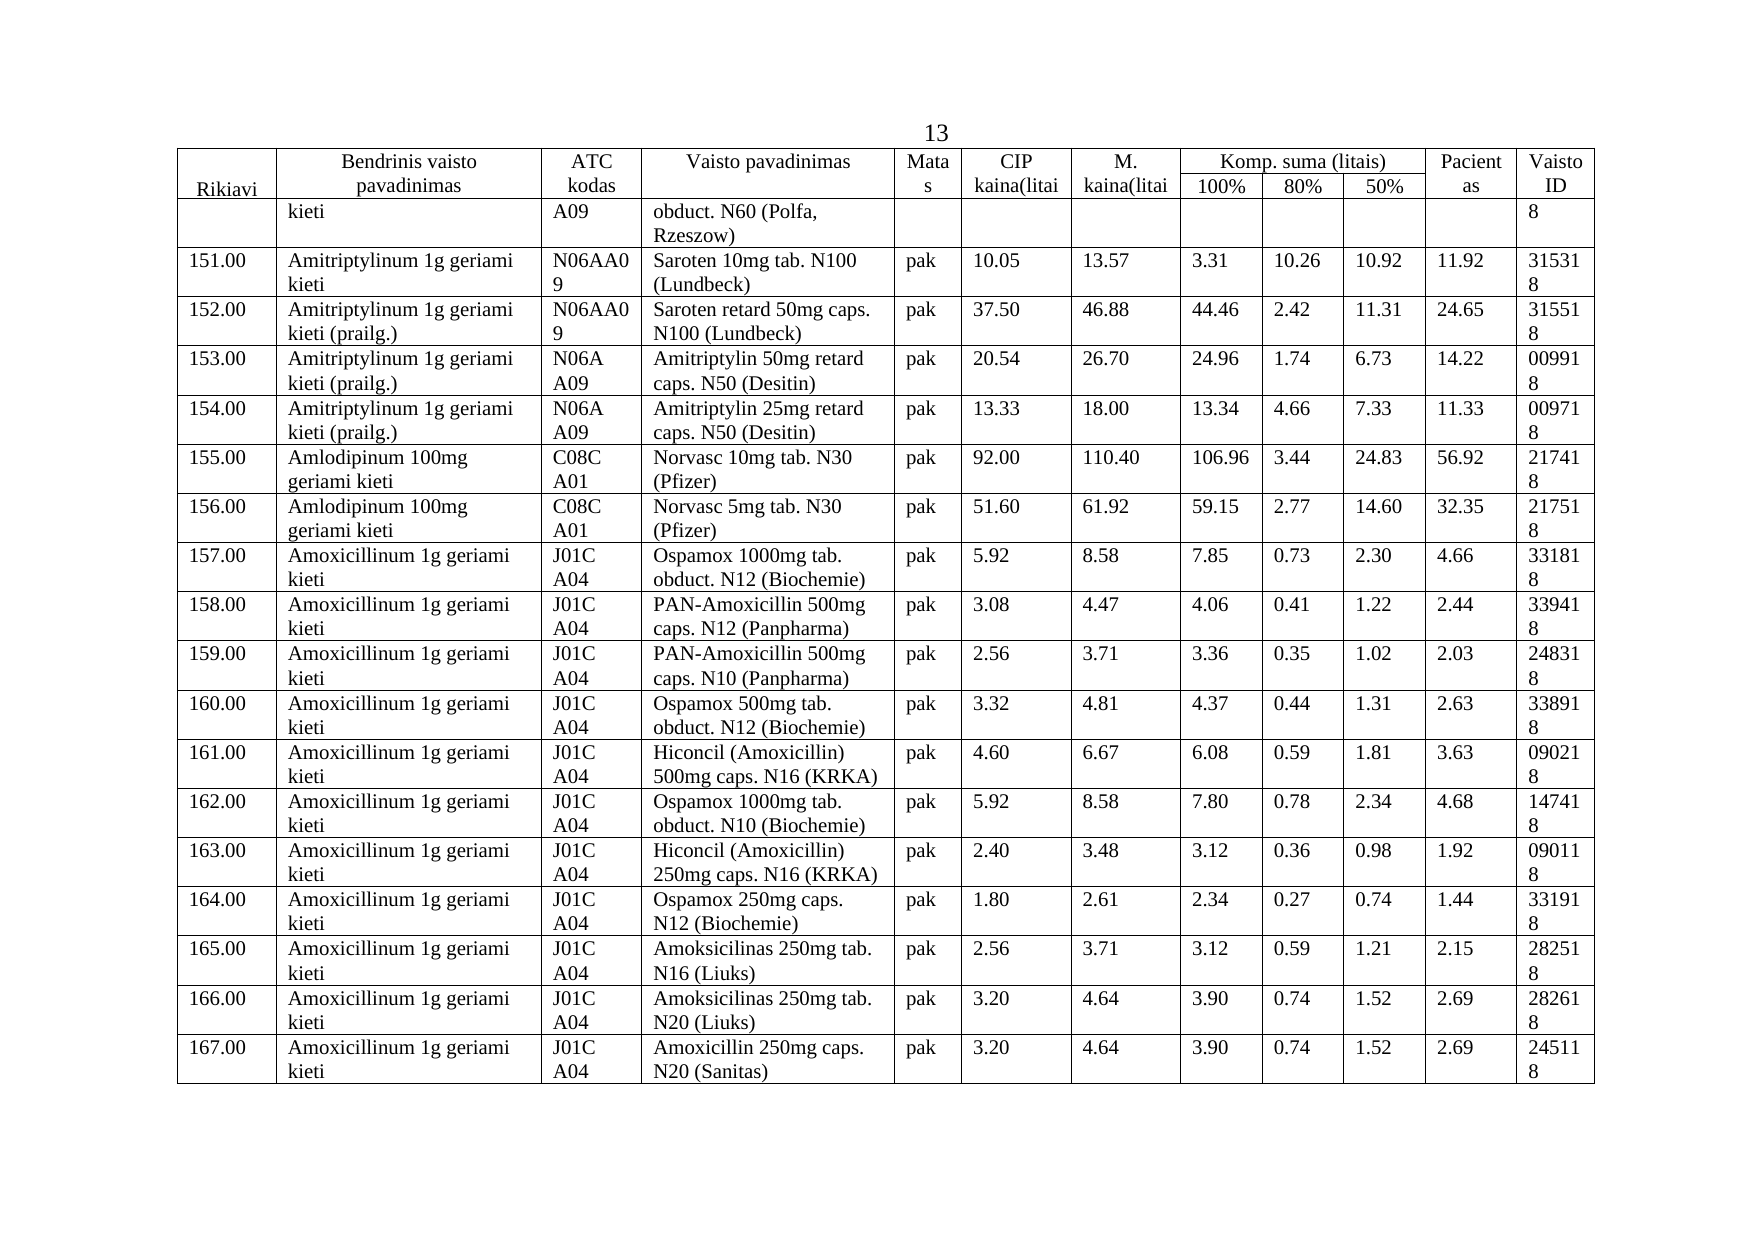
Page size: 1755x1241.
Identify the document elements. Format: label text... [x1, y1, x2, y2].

table_cell 26.70 [1072, 346, 1180, 394]
table_cell 51.60 [962, 494, 1071, 542]
table_cell 18.00 [1072, 396, 1180, 444]
table_cell Norvasc 5mg tab. N30 (Pfizer) [642, 494, 894, 542]
table_cell 3.32 [962, 691, 1071, 739]
table_cell 3.12 [1181, 936, 1262, 984]
table_cell 80% [1263, 174, 1343, 198]
table_cell Norvasc 10mg tab. N30 (Pfizer) [642, 445, 894, 493]
table_cell 248318 [1517, 641, 1594, 689]
table_cell Amoxicillinum 1g geriami kieti [277, 691, 541, 739]
table_cell pak [895, 248, 961, 296]
table_cell PAN-Amoxicillin 500mg caps. N12 (Panpharma) [642, 592, 894, 640]
table_cell Hiconcil (Amoxicillin) 250mg caps. N16 (KRKA) [642, 838, 894, 886]
table_cell 2.69 [1426, 1035, 1516, 1083]
table_cell 4.66 [1263, 396, 1343, 444]
table_cell 1.92 [1426, 838, 1516, 886]
table_cell 160.00 [178, 691, 276, 739]
table_cell 339418 [1517, 592, 1594, 640]
table_cell 4.00 [962, 199, 1071, 247]
table_header Vaisto ID kodas [1517, 149, 1594, 198]
table_cell J01C A04 [542, 936, 641, 984]
table_cell 147418 [1517, 789, 1594, 837]
table_cell Amlodipinum 100mg geriami kieti [277, 445, 541, 493]
table_cell 4.06 [1181, 592, 1262, 640]
table_cell 1.81 [1344, 740, 1425, 788]
table_cell 154.00 [178, 396, 276, 444]
table_cell 7.85 [1181, 543, 1262, 591]
table_cell 153.00 [178, 346, 276, 394]
table_cell 56.92 [1426, 445, 1516, 493]
table_cell Ospamox 250mg caps. N12 (Biochemie) [642, 887, 894, 935]
table_cell 331818 [1517, 543, 1594, 591]
table_cell 50% [1344, 174, 1425, 198]
table_cell 10.92 [1344, 248, 1425, 296]
table_cell 44.46 [1181, 297, 1262, 345]
table_cell 6.67 [1072, 740, 1180, 788]
table_cell kieti [277, 199, 541, 247]
table_cell 165.00 [178, 936, 276, 984]
table_cell 159.00 [178, 641, 276, 689]
table_header Vaisto pavadinimas [642, 149, 894, 198]
table_cell 009718 [1517, 396, 1594, 444]
table_cell 315318 [1517, 248, 1594, 296]
table_cell C08C A01 [542, 494, 641, 542]
table_cell 3.08 [962, 592, 1071, 640]
table_cell 13.57 [1072, 248, 1180, 296]
table_cell 0.98 [1344, 838, 1425, 886]
table_cell 6.08 [1181, 740, 1262, 788]
table_cell 0.74 [1344, 887, 1425, 935]
table_header Matas [895, 149, 961, 198]
table_cell 4.64 [1072, 1035, 1180, 1083]
table_cell pak [895, 1035, 961, 1083]
table_cell 0.73 [1263, 543, 1343, 591]
table_cell 3.48 [1072, 838, 1180, 886]
table_cell 2.56 [962, 936, 1071, 984]
table_cell 1.21 [1344, 936, 1425, 984]
table_cell 1.31 [1344, 691, 1425, 739]
table_cell 2.34 [1181, 887, 1262, 935]
table_cell Hiconcil (Amoxicillin) 500mg caps. N16 (KRKA) [642, 740, 894, 788]
table_cell 166.00 [178, 986, 276, 1034]
table_cell 0.74 [1263, 1035, 1343, 1083]
table_cell Saroten retard 50mg caps. N100 (Lundbeck) [642, 297, 894, 345]
table_cell pak [895, 445, 961, 493]
table_cell 4.37 [1181, 691, 1262, 739]
table_cell 4.68 [1426, 789, 1516, 837]
table_cell pak [895, 838, 961, 886]
table_cell 3.31 [1181, 248, 1262, 296]
table_cell 106.96 [1181, 445, 1262, 493]
table_cell pak [895, 936, 961, 984]
table_cell Amitriptylinum 1g geriami kieti [277, 248, 541, 296]
table_cell 3.90 [1181, 986, 1262, 1034]
table_cell 2.30 [1344, 543, 1425, 591]
table_cell 2.44 [1426, 592, 1516, 640]
table_cell 20.54 [962, 346, 1071, 394]
table_cell Ospamox 1000mg tab. obduct. N10 (Biochemie) [642, 789, 894, 837]
table_cell 151.00 [178, 248, 276, 296]
table_cell 92.00 [962, 445, 1071, 493]
table_cell 1.52 [1344, 1035, 1425, 1083]
table_cell pak [895, 396, 961, 444]
table_cell J01C A04 [542, 887, 641, 935]
table_cell 13.33 [962, 396, 1071, 444]
table_cell 14.60 [1344, 494, 1425, 542]
table_cell 282618 [1517, 986, 1594, 1034]
table_cell J01C A04 [542, 789, 641, 837]
table_cell 2.77 [1263, 494, 1343, 542]
table_cell 4.60 [962, 740, 1071, 788]
table_cell 1.74 [1263, 346, 1343, 394]
table_cell Amitriptylin 25mg retard caps. N50 (Desitin) [642, 396, 894, 444]
table_cell 331918 [1517, 887, 1594, 935]
table_cell 5.80 [1072, 199, 1180, 247]
table_cell 4.66 [1426, 543, 1516, 591]
table_cell pak [895, 346, 961, 394]
table_cell 4.81 [1426, 199, 1516, 247]
table_cell 2.69 [1426, 986, 1516, 1034]
table_cell 0.59 [1263, 936, 1343, 984]
table_cell 24.83 [1344, 445, 1425, 493]
table_header Rikiavimo tvarka [178, 149, 276, 198]
table_cell Amlodipinum 100mg geriami kieti [277, 494, 541, 542]
table_cell 0.36 [1263, 838, 1343, 886]
table_cell Amoxicillinum 1g geriami kieti [277, 887, 541, 935]
table_cell J01C A04 [542, 986, 641, 1034]
table_cell 3.90 [1181, 1035, 1262, 1083]
table_header ATC kodas [542, 149, 641, 198]
table_cell J01C A04 [542, 641, 641, 689]
table_cell Amoxicillinum 1g geriami kieti [277, 641, 541, 689]
table_cell 0.74 [1263, 986, 1343, 1034]
table_cell 3.71 [1072, 936, 1180, 984]
table_cell 0.41 [1263, 592, 1343, 640]
table_cell 46.88 [1072, 297, 1180, 345]
table_cell pak [895, 543, 961, 591]
table_cell 11.92 [1426, 248, 1516, 296]
table_cell 0.78 [1263, 789, 1343, 837]
table_cell Amoksicilinas 250mg tab. N16 (Liuks) [642, 936, 894, 984]
table_cell C08C A01 [542, 445, 641, 493]
table_cell 217418 [1517, 445, 1594, 493]
table_cell 2.03 [1426, 641, 1516, 689]
table_cell Amitriptylinum 1g geriami kieti (prailg.) [277, 346, 541, 394]
table_cell 1.52 [1344, 986, 1425, 1034]
table_cell Amitriptylinum 1g geriami kieti (prailg.) [277, 396, 541, 444]
table_cell Amoxicillinum 1g geriami kieti [277, 789, 541, 837]
table_cell 315518 [1517, 297, 1594, 345]
table_cell J01C A04 [542, 740, 641, 788]
table_cell Ospamox 1000mg tab. obduct. N12 (Biochemie) [642, 543, 894, 591]
table_cell 157.00 [178, 543, 276, 591]
table_cell 152.00 [178, 297, 276, 345]
table_cell J01C A04 [542, 592, 641, 640]
table_cell [1181, 199, 1262, 247]
table_cell J01C A04 [542, 838, 641, 886]
table_cell 7.33 [1344, 396, 1425, 444]
table_cell pak [895, 297, 961, 345]
table_cell 37.50 [962, 297, 1071, 345]
table_cell 009918 [1517, 346, 1594, 394]
table_cell 8.58 [1072, 543, 1180, 591]
table_cell 156.00 [178, 494, 276, 542]
table_cell 164.00 [178, 887, 276, 935]
table_cell 2.61 [1072, 887, 1180, 935]
table_cell J01C A04 [542, 543, 641, 591]
table_cell 100% [1181, 174, 1262, 198]
table_cell 162.00 [178, 789, 276, 837]
table_cell J01C A04 [542, 1035, 641, 1083]
table_cell 2.42 [1263, 297, 1343, 345]
table_cell 10.05 [962, 248, 1071, 296]
table_cell 10.26 [1263, 248, 1343, 296]
table_cell 1.02 [1344, 641, 1425, 689]
table_cell 7.80 [1181, 789, 1262, 837]
table_cell 13.34 [1181, 396, 1262, 444]
table_cell Amitriptylin 50mg retard caps. N50 (Desitin) [642, 346, 894, 394]
table_cell 2.56 [962, 641, 1071, 689]
table_cell 2.15 [1426, 936, 1516, 984]
table_cell 14.22 [1426, 346, 1516, 394]
table_cell 3.12 [1181, 838, 1262, 886]
table_cell 8.58 [1072, 789, 1180, 837]
table_cell 3.20 [962, 986, 1071, 1034]
table_cell [178, 199, 276, 247]
table_cell 24.96 [1181, 346, 1262, 394]
table_cell 5.92 [962, 543, 1071, 591]
table_cell 0.44 [1263, 691, 1343, 739]
table_header M. kaina(litais) [1072, 149, 1180, 198]
table_cell pak [895, 986, 961, 1034]
table_cell pak [895, 887, 961, 935]
table_header CIP kaina(litais) [962, 149, 1071, 198]
table_cell 59.15 [1181, 494, 1262, 542]
table_cell 32.35 [1426, 494, 1516, 542]
table_cell Amoxicillinum 1g geriami kieti [277, 838, 541, 886]
table_cell 245118 [1517, 1035, 1594, 1083]
table_cell 0.27 [1263, 887, 1343, 935]
table_cell Amoxicillinum 1g geriami kieti [277, 543, 541, 591]
table_cell 110.40 [1072, 445, 1180, 493]
table_cell 161.00 [178, 740, 276, 788]
table_cell 217518 [1517, 494, 1594, 542]
table_cell 2.34 [1344, 789, 1425, 837]
table_cell 6.73 [1344, 346, 1425, 394]
table_cell 5.92 [962, 789, 1071, 837]
table_cell 11.31 [1344, 297, 1425, 345]
table_cell 2.63 [1426, 691, 1516, 739]
table_cell 1.22 [1344, 592, 1425, 640]
table_cell 163.00 [178, 838, 276, 886]
table_cell pak [895, 494, 961, 542]
table_cell Amitriptylinum 1g geriami kieti (prailg.) [277, 297, 541, 345]
table_cell A09 [542, 199, 641, 247]
table_cell Amoxicillin 250mg caps. N20 (Sanitas) [642, 1035, 894, 1083]
table_cell 1.44 [1426, 887, 1516, 935]
table_cell obduct. N60 (Polfa, Rzeszow) [642, 199, 894, 247]
table_cell 009418 [1517, 199, 1594, 247]
table_cell 11.33 [1426, 396, 1516, 444]
table_cell 0.59 [1263, 740, 1343, 788]
table_cell 61.92 [1072, 494, 1180, 542]
table_cell 3.63 [1426, 740, 1516, 788]
table_cell Saroten 10mg tab. N100 (Lundbeck) [642, 248, 894, 296]
table_cell 090218 [1517, 740, 1594, 788]
table_cell 3.36 [1181, 641, 1262, 689]
table_cell N06A A09 [542, 396, 641, 444]
table_cell pak [895, 592, 961, 640]
table_cell Amoxicillinum 1g geriami kieti [277, 1035, 541, 1083]
table_cell Amoksicilinas 250mg tab. N20 (Liuks) [642, 986, 894, 1034]
table_cell Amoxicillinum 1g geriami kieti [277, 740, 541, 788]
table_header Komp. suma (litais) [1181, 149, 1425, 173]
table_header Bendrinis vaisto pavadinimas [277, 149, 541, 198]
table_cell 3.71 [1072, 641, 1180, 689]
table_cell pak [895, 641, 961, 689]
table_cell 338918 [1517, 691, 1594, 739]
table_cell J01C A04 [542, 691, 641, 739]
table_cell 3.44 [1263, 445, 1343, 493]
table_cell [1344, 199, 1425, 247]
table_cell 3.20 [962, 1035, 1071, 1083]
table_cell 1.80 [962, 887, 1071, 935]
table_cell N06AA09 [542, 297, 641, 345]
table_cell [1263, 199, 1343, 247]
table_cell Amoxicillinum 1g geriami kieti [277, 986, 541, 1034]
table_cell 155.00 [178, 445, 276, 493]
table_cell pak [895, 691, 961, 739]
table_cell Amoxicillinum 1g geriami kieti [277, 592, 541, 640]
table_header Pacientas primoka [1426, 149, 1516, 198]
table_cell Amoxicillinum 1g geriami kieti [277, 936, 541, 984]
table_cell N06A A09 [542, 346, 641, 394]
table_cell 2.40 [962, 838, 1071, 886]
table_cell pak [895, 740, 961, 788]
table_cell 282518 [1517, 936, 1594, 984]
table_cell pak [895, 789, 961, 837]
table_cell 0.35 [1263, 641, 1343, 689]
table_cell 090118 [1517, 838, 1594, 886]
table_cell PAN-Amoxicillin 500mg caps. N10 (Panpharma) [642, 641, 894, 689]
table_cell 4.81 [1072, 691, 1180, 739]
table_cell 4.47 [1072, 592, 1180, 640]
table_cell 24.65 [1426, 297, 1516, 345]
table_cell Ospamox 500mg tab. obduct. N12 (Biochemie) [642, 691, 894, 739]
table_cell [895, 199, 961, 247]
table_cell 4.64 [1072, 986, 1180, 1034]
table_cell 167.00 [178, 1035, 276, 1083]
table_cell 158.00 [178, 592, 276, 640]
table_cell N06AA09 [542, 248, 641, 296]
